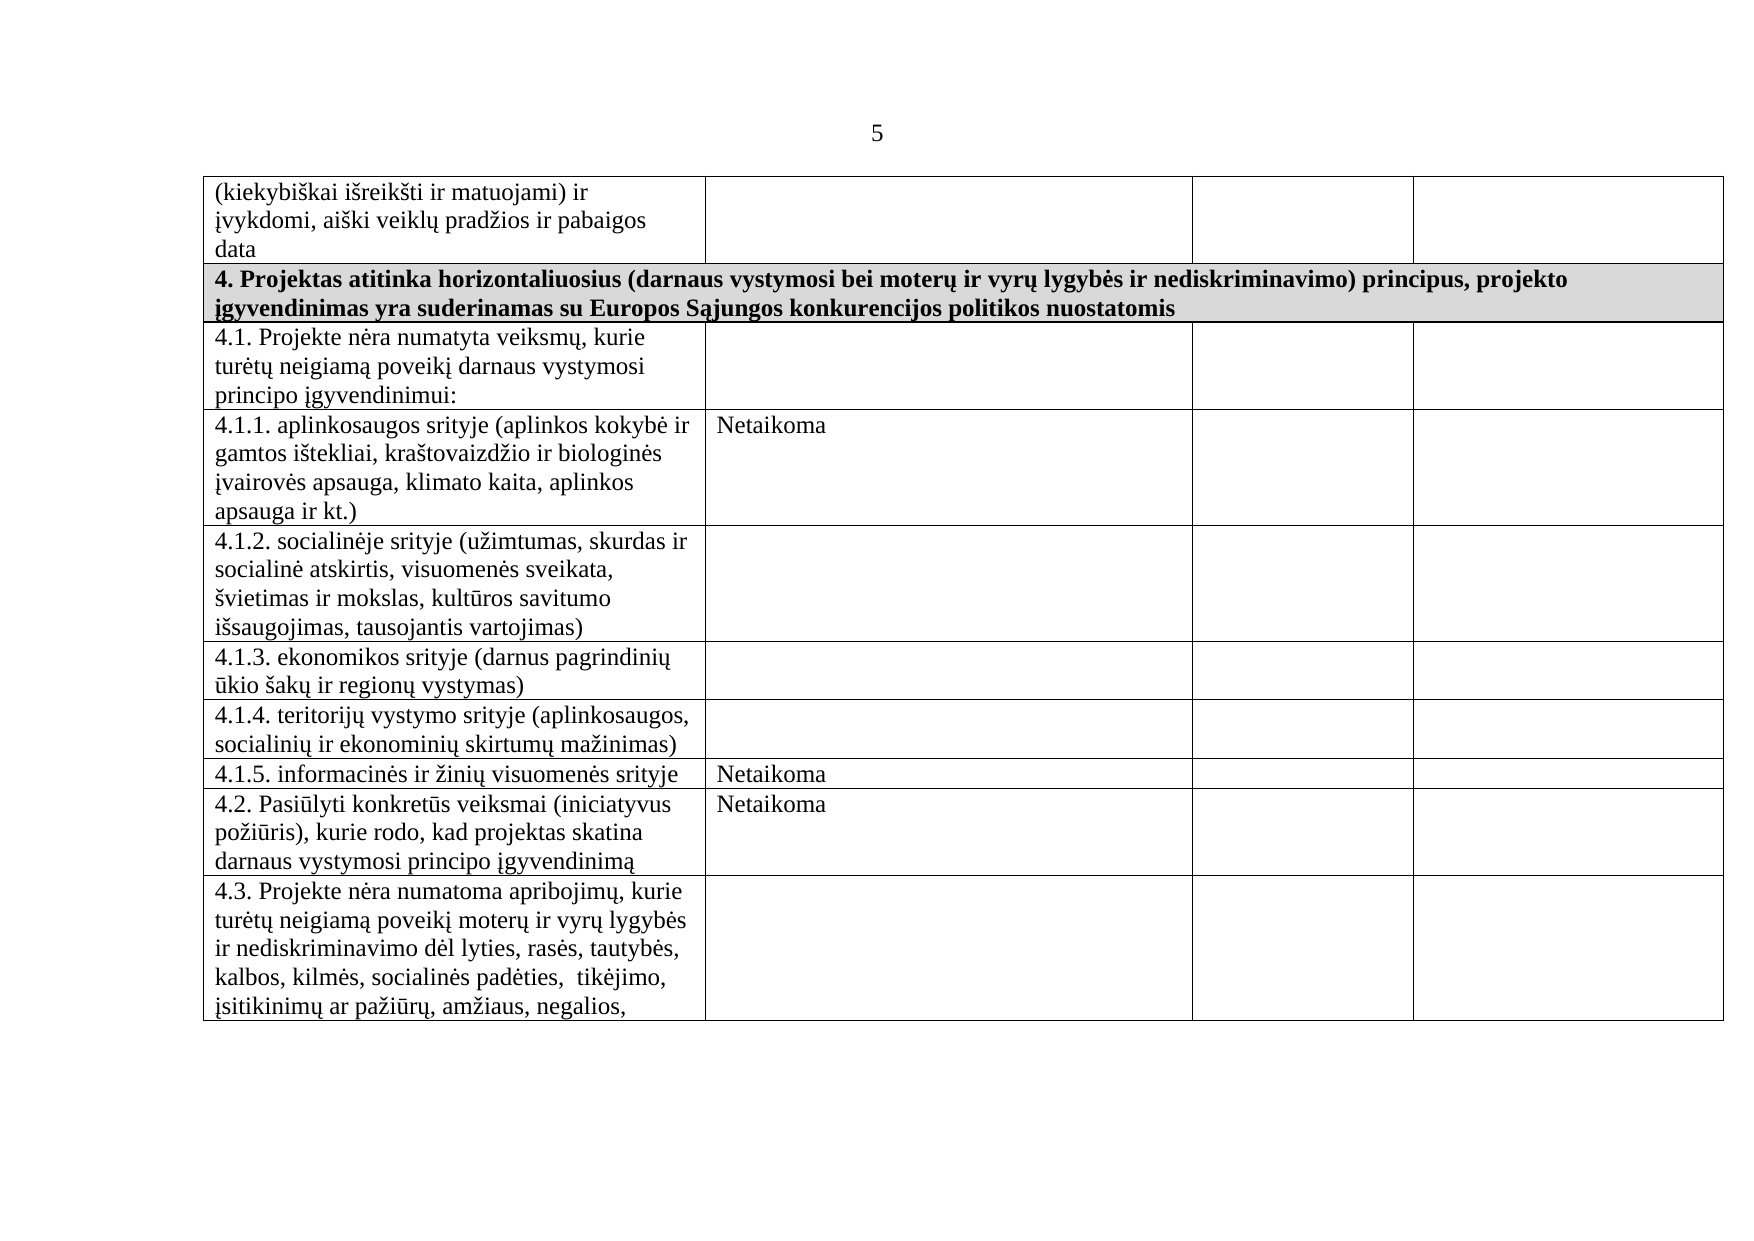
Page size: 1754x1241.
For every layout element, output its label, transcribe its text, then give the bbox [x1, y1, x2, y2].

table_cell [1193, 177, 1413, 263]
table_cell [1193, 323, 1413, 409]
table_cell 4.1.4. teritorijų vystymo srityje (aplinkosaugos, socialinių ir ekonominių skirtumų mažinimas) [204, 700, 705, 758]
table_cell [706, 876, 1192, 1020]
table_cell [1414, 526, 1723, 641]
table_cell [1414, 177, 1723, 263]
table_cell [1193, 410, 1413, 525]
table_cell [1193, 642, 1413, 699]
table_cell [1414, 759, 1723, 788]
table_cell 4.1.1. aplinkosaugos srityje (aplinkos kokybė ir gamtos ištekliai, kraštovaizdžio ir biologinės įvairovės apsauga, klimato kaita, aplinkos apsauga ir kt.) [204, 410, 705, 525]
table_cell 4. Projektas atitinka horizontaliuosius (darnaus vystymosi bei moterų ir vyrų lygybės ir nediskriminavimo) principus, projekto įgyvendinimas yra suderinamas su Europos Sąjungos konkurencijos politikos nuostatomis [204, 264, 1723, 321]
table_cell [1414, 700, 1723, 758]
table_cell [1193, 759, 1413, 788]
table_cell [706, 642, 1192, 699]
table_cell 4.1.5. informacinės ir žinių visuomenės srityje [204, 759, 705, 788]
table_cell [1193, 700, 1413, 758]
table_cell [706, 323, 1192, 409]
table_cell 4.2. Pasiūlyti konkretūs veiksmai (iniciatyvus požiūris), kurie rodo, kad projektas skatina darnaus vystymosi principo įgyvendinimą [204, 789, 705, 875]
table_cell [1414, 876, 1723, 1020]
table_cell Netaikoma [706, 410, 1192, 525]
table_cell 4.1.3. ekonomikos srityje (darnus pagrindinių ūkio šakų ir regionų vystymas) [204, 642, 705, 699]
table_cell [1193, 876, 1413, 1020]
table_cell (kiekybiškai išreikšti ir matuojami) ir įvykdomi, aiški veiklų pradžios ir pabaigos data [204, 177, 705, 263]
table_cell 4.1. Projekte nėra numatyta veiksmų, kurie turėtų neigiamą poveikį darnaus vystymosi principo įgyvendinimui: [204, 323, 705, 409]
table_cell 4.3. Projekte nėra numatoma apribojimų, kurie turėtų neigiamą poveikį moterų ir vyrų lygybės ir nediskriminavimo dėl lyties, rasės, tautybės, kalbos, kilmės, socialinės padėties, tikėjimo, įsitikinimų ar pažiūrų, amžiaus, negalios, [204, 876, 705, 1020]
table_cell [706, 177, 1192, 263]
table_cell 4.1.2. socialinėje srityje (užimtumas, skurdas ir socialinė atskirtis, visuomenės sveikata, švietimas ir mokslas, kultūros savitumo išsaugojimas, tausojantis vartojimas) [204, 526, 705, 641]
table_cell Netaikoma [706, 759, 1192, 788]
table_cell [1193, 526, 1413, 641]
table_cell [706, 526, 1192, 641]
table_cell [1414, 410, 1723, 525]
table_cell [1414, 323, 1723, 409]
table_cell [706, 700, 1192, 758]
table_cell [1414, 642, 1723, 699]
table_cell [1414, 789, 1723, 875]
table_cell Netaikoma [706, 789, 1192, 875]
table_cell [1193, 789, 1413, 875]
